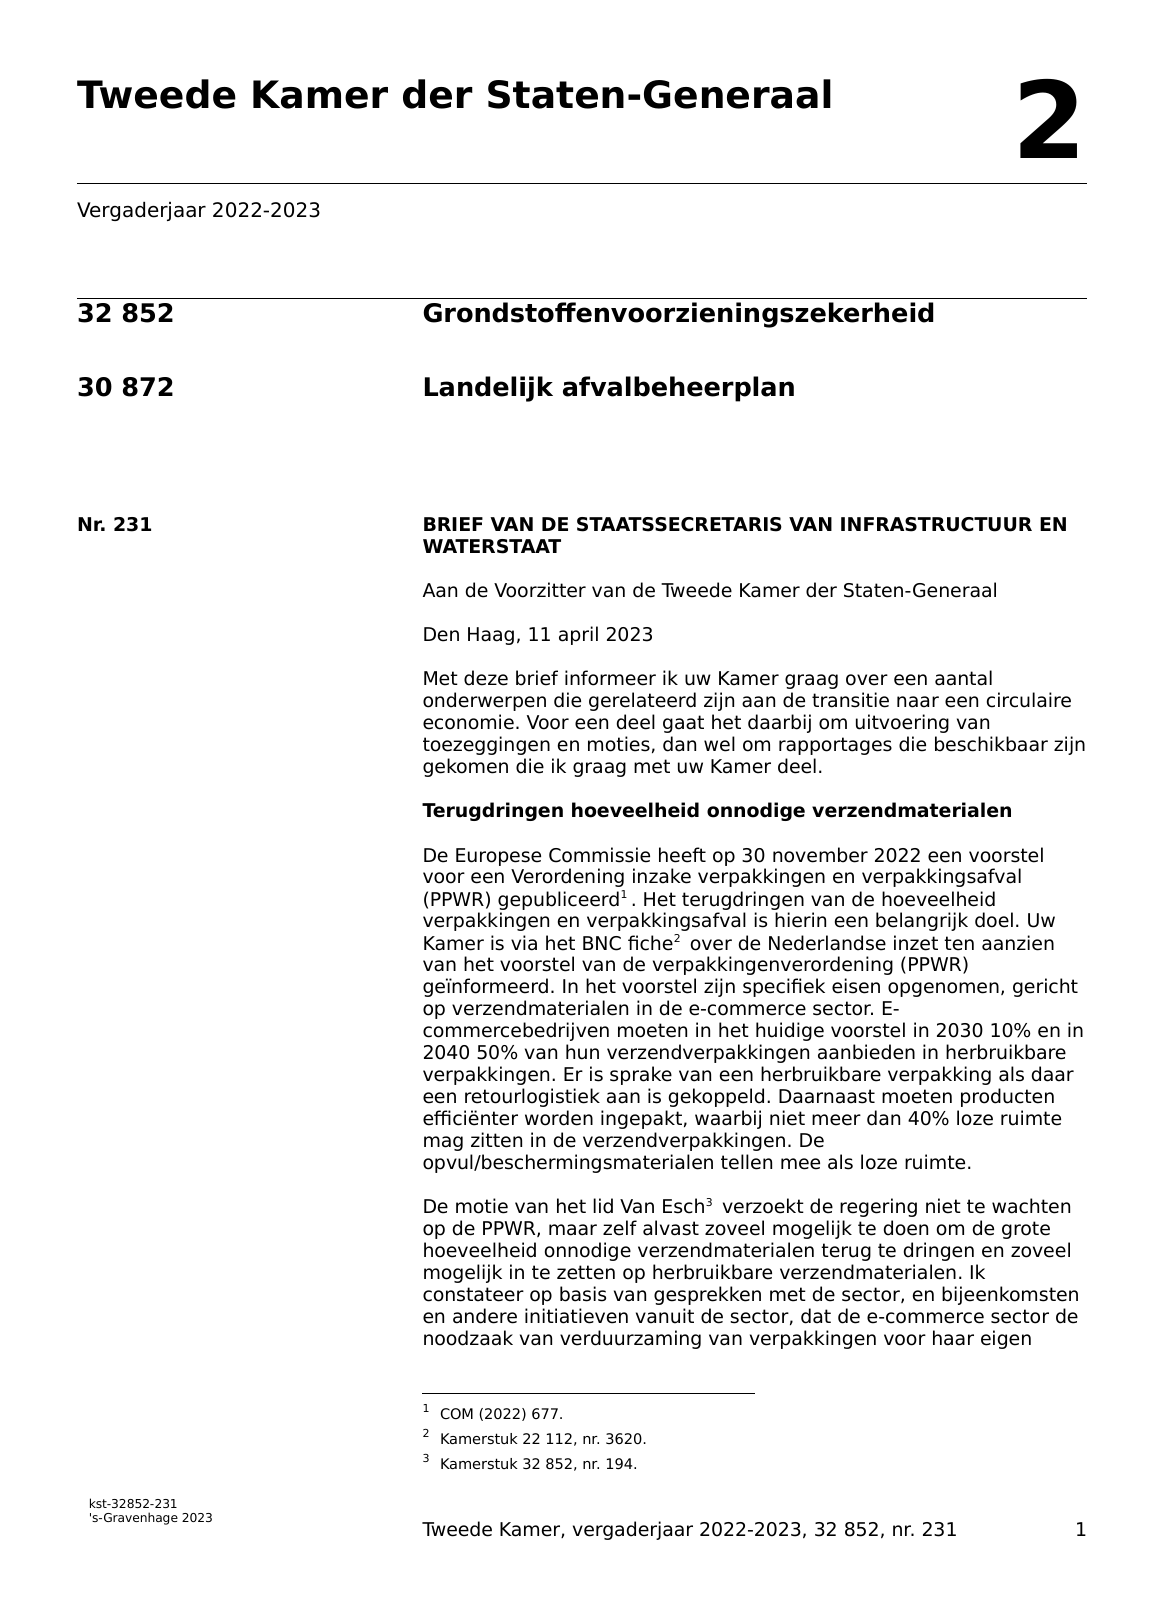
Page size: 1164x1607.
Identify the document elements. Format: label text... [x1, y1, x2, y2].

text kst-32852-231 [88, 1497, 323, 1511]
subtitle 30 872 Landelijk afvalbeheerplan [77, 373, 1087, 403]
subtitle 32 852 Grondstoffenvoorzieningszekerheid [77, 299, 1087, 329]
table_header 2 [886, 59, 1087, 183]
text COM (2022) 677. [422, 1402, 1087, 1424]
text Aan de Voorzitter van de Tweede Kamer der Staten-Generaal [422, 580, 1087, 602]
table_header Tweede Kamer der Staten-Generaal [77, 59, 886, 183]
text De motie van het lid Van Esch verzoekt de regering niet te wachten op de PPWR, maar zelf alvast zoveel mogelijk te doen om de grote hoeveelheid onnodige verzendmaterialen terug te dringen en zoveel mogelijk in te zetten op herbruikbare verzendmaterialen. Ik constateer op basis van gesprekken met de sector, en bijeenkomsten en andere initiatieven vanuit de sector, dat de e-commerce sector de noodzaak van verduurzaming van verpakkingen voor haar eigen [422, 1196, 1087, 1350]
text De Europese Commissie heeft op 30 november 2022 een voorstel voor een Verordening inzake verpakkingen en verpakkingsafval (PPWR) gepubliceerd. Het terugdringen van de hoeveelheid verpakkingen en verpakkingsafval is hierin een belangrijk doel. Uw Kamer is via het BNC fiche over de Nederlandse inzet ten aanzien van het voorstel van de verpakkingenverordening (PPWR) geïnformeerd. In het voorstel zijn specifiek eisen opgenomen, gericht op verzendmaterialen in de e-commerce sector. E-commercebedrijven moeten in het huidige voorstel in 2030 10% en in 2040 50% van hun verzendverpakkingen aanbieden in herbruikbare verpakkingen. Er is sprake van een herbruikbare verpakking als daar een retourlogistiek aan is gekoppeld. Daarnaast moeten producten efficiënter worden ingepakt, waarbij niet meer dan 40% loze ruimte mag zitten in de verzendverpakkingen. De opvul/beschermingsmaterialen tellen mee als loze ruimte. [422, 844, 1087, 1174]
text Kamerstuk 32 852, nr. 194. [422, 1452, 1087, 1474]
text Kamerstuk 22 112, nr. 3620. [422, 1427, 1087, 1449]
table_cell Vergaderjaar 2022-2023 [77, 184, 1087, 298]
text 's-Gravenhage 2023 [88, 1511, 323, 1525]
subtitle Nr. 231 BRIEF VAN DE STAATSSECRETARIS VAN INFRASTRUCTUUR EN WATERSTAAT [77, 514, 1087, 558]
text Met deze brief informeer ik uw Kamer graag over een aantal onderwerpen die gerelateerd zijn aan de transitie naar een circulaire economie. Voor een deel gaat het daarbij om uitvoering van toezeggingen en moties, dan wel om rapportages die beschikbaar zijn gekomen die ik graag met uw Kamer deel. [422, 668, 1087, 778]
subtitle Terugdringen hoeveelheid onnodige verzendmaterialen [422, 800, 1087, 822]
text Den Haag, 11 april 2023 [422, 624, 1087, 646]
